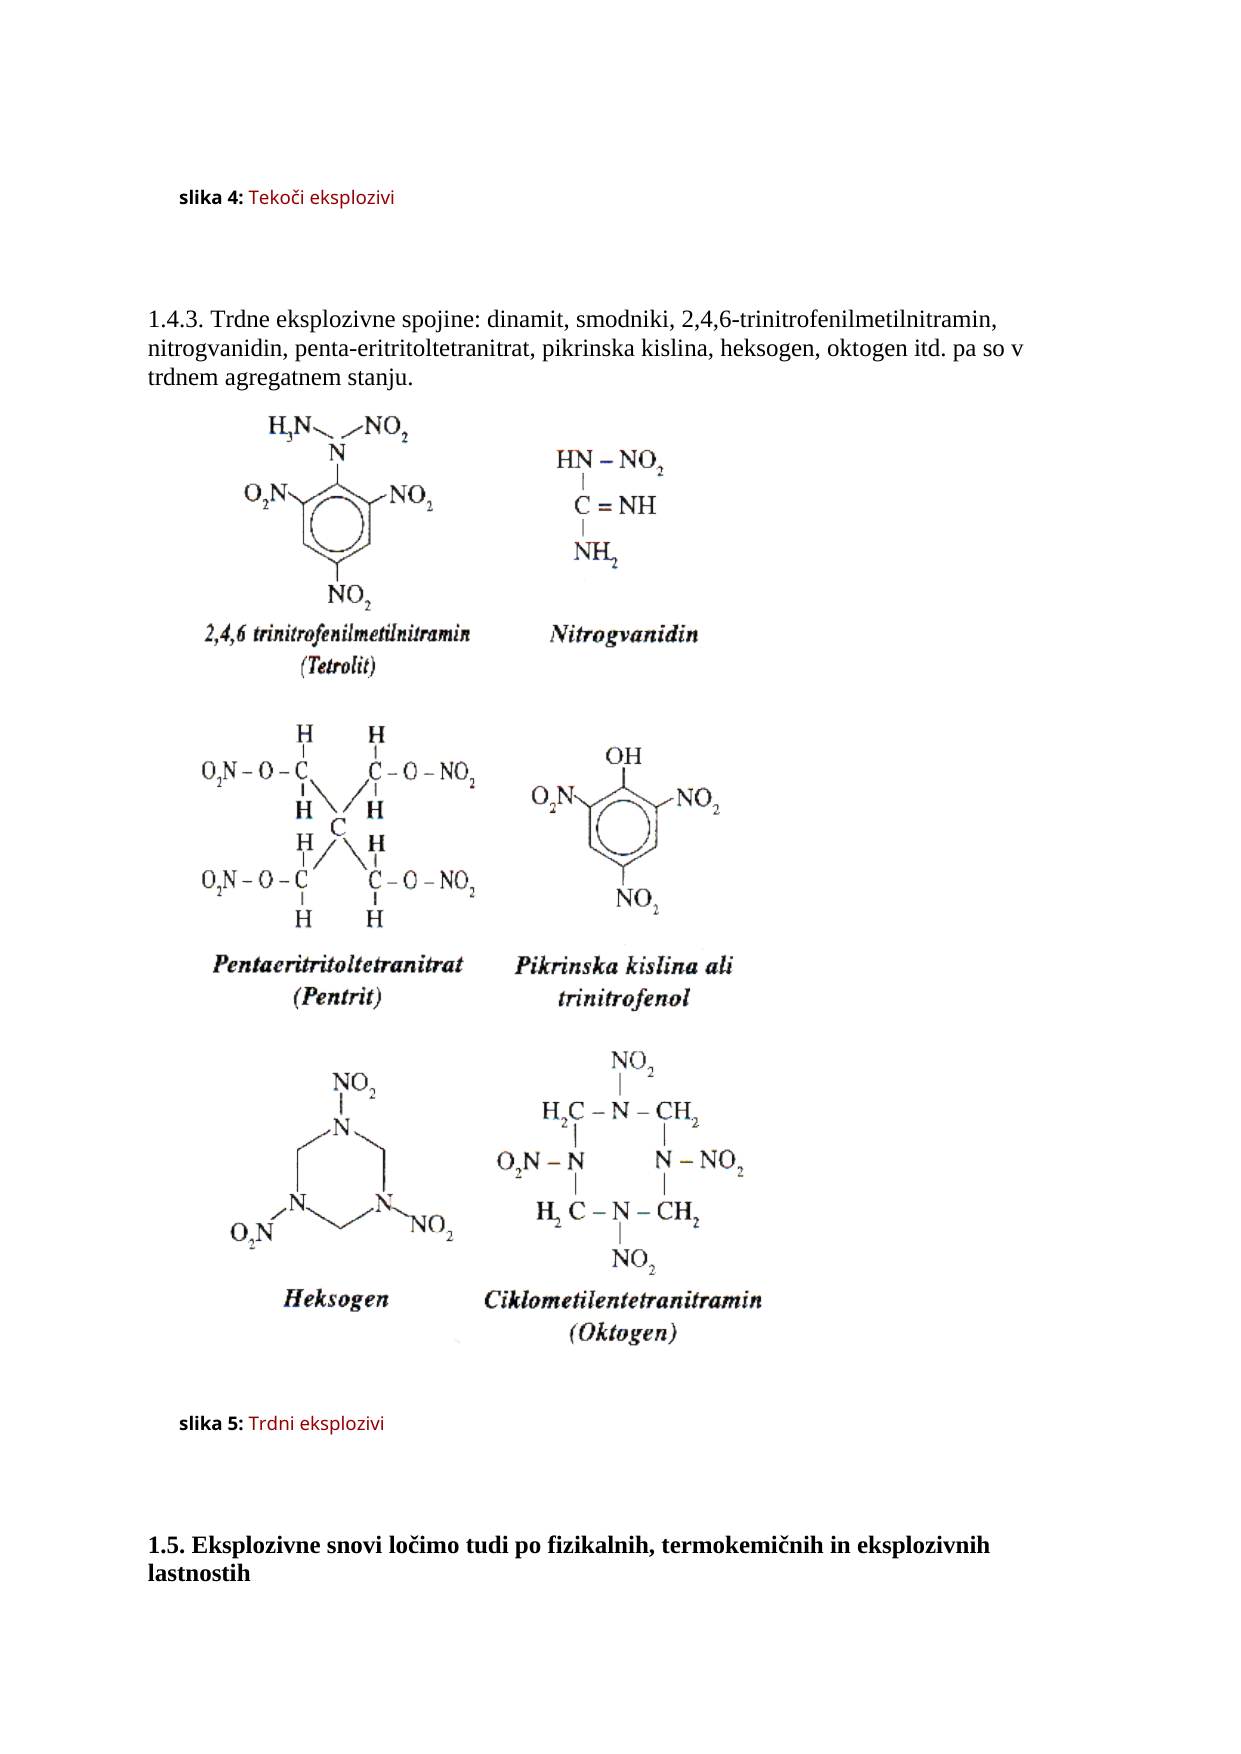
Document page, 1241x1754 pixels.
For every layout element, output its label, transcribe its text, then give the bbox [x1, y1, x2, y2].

text 1.5. Eksplozivne snovi ločimo tudi po fizikalnih, termokemičnih in eksplozivnih lastnostih [148, 1443, 1093, 1587]
table_header [140, 148, 171, 218]
picture [195, 407, 763, 1372]
table_header [140, 390, 171, 1443]
table_header slika 4: Tekoči eksplozivi [171, 148, 610, 218]
table_header slika 5: Trdni eksplozivi [171, 390, 787, 1443]
text 1.4.3. Trdne eksplozivne spojine: dinamit, smodniki, 2,4,6-trinitrofenilmetilnitramin, nitrogvanidin, penta-eritritoltetranitrat, pikrinska kislina, heksogen, oktogen itd. pa so v trdnem agregatnem stanju. [148, 218, 1093, 390]
